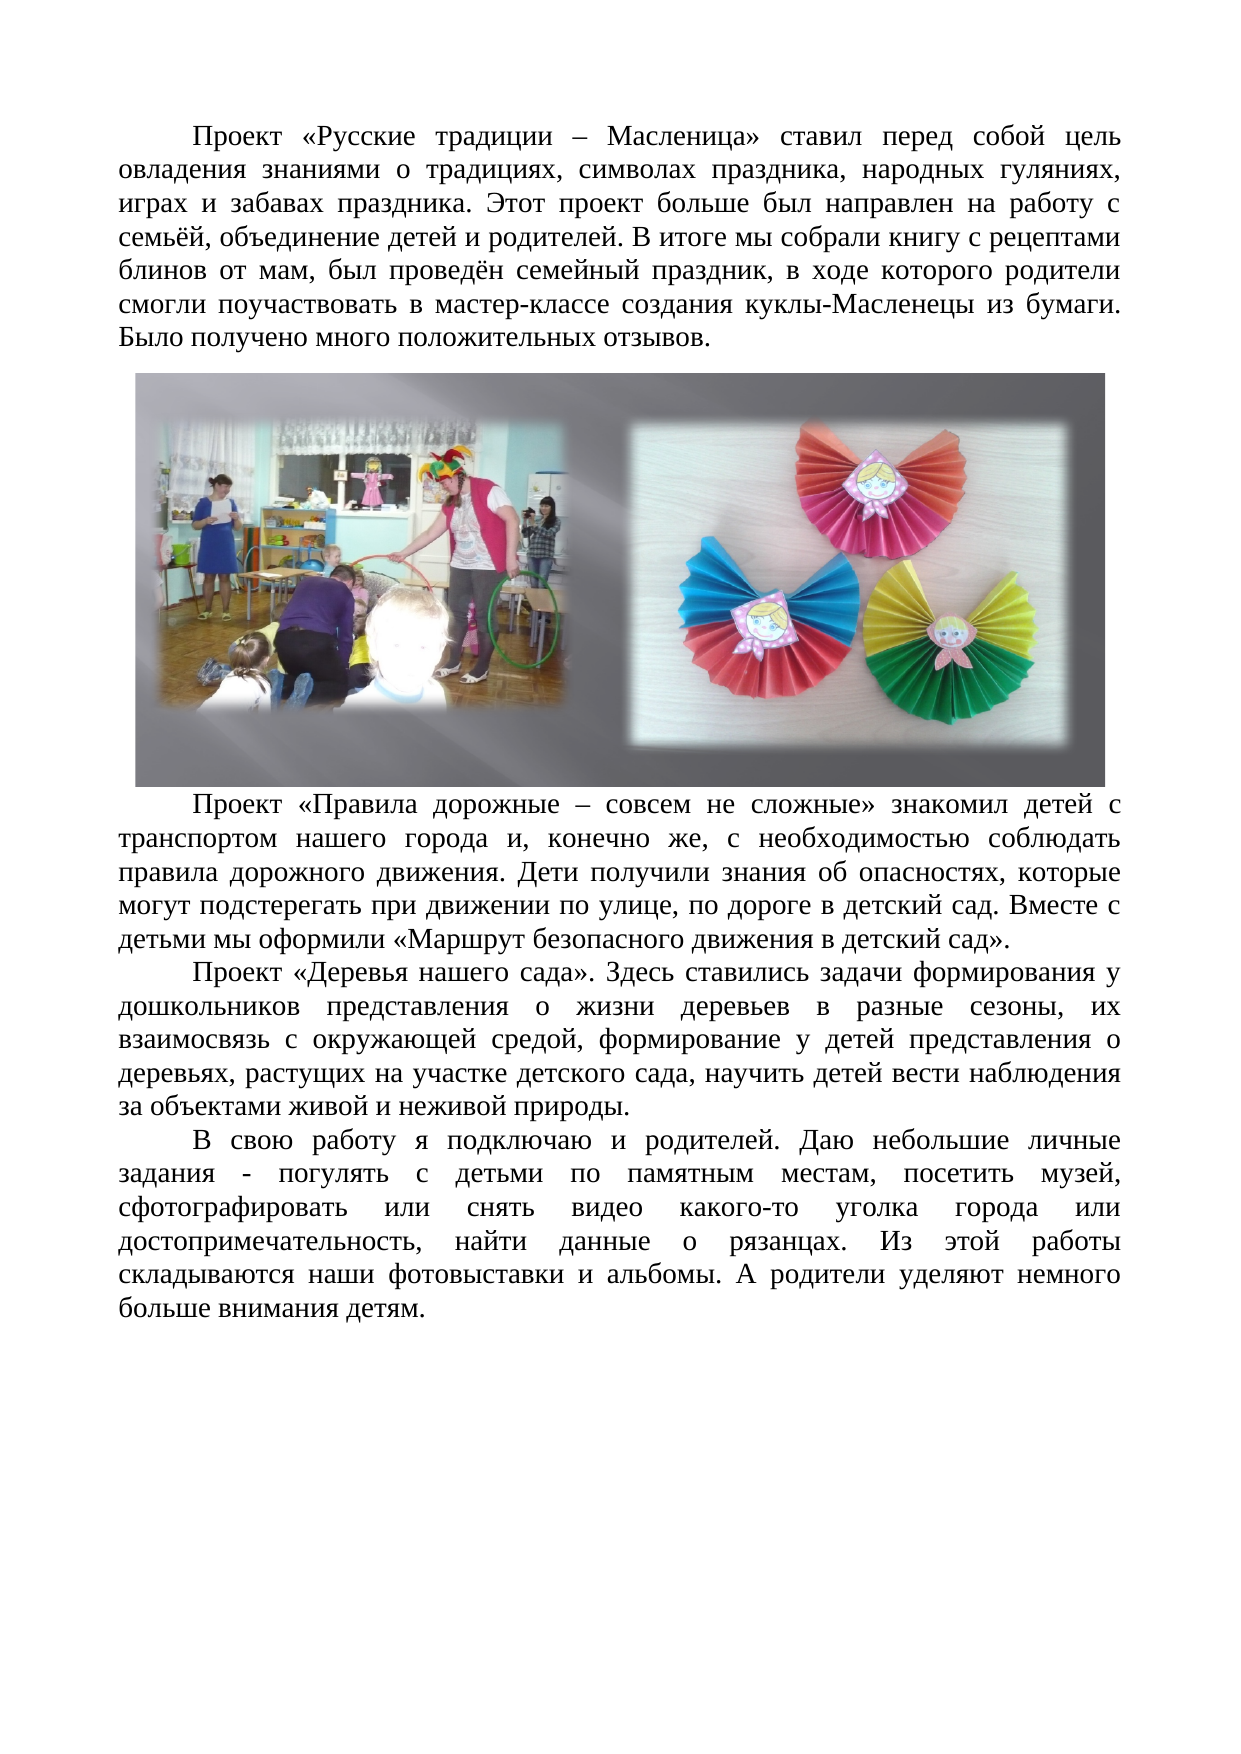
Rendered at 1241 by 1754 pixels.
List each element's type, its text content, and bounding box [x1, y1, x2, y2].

text Проект «Деревья нашего сада». Здесь ставились задачи формирования у дошкольников представления о жизни деревьев в разные сезоны, их взаимосвязь с окружающей средой, формирование у детей представления о деревьях, растущих на участке детского сада, научить детей вести наблюдения за объектами живой и неживой природы. [118, 954, 1122, 1122]
text Проект «Русские традиции – Масленица» ставил перед собой цель овладения знаниями о традициях, символах праздника, народных гуляниях, играх и забавах праздника. Этот проект больше был направлен на работу с семьёй, объединение детей и родителей. В итоге мы собрали книгу с рецептами блинов от мам, был проведён семейный праздник, в ходе которого родители смогли поучаствовать в мастер-классе создания куклы-Масленецы из бумаги. Было получено много положительных отзывов. [118, 118, 1122, 353]
text В свою работу я подключаю и родителей. Даю небольшие личные задания - погулять с детьми по памятным местам, посетить музей, сфотографировать или снять видео какого-то уголка города или достопримечательность, найти данные о рязанцах. Из этой работы складываются наши фотовыставки и альбомы. А родители уделяют немного больше внимания детям. [118, 1122, 1122, 1323]
text Проект «Правила дорожные – совсем не сложные» знакомил детей с транспортом нашего города и, конечно же, с необходимостью соблюдать правила дорожного движения. Дети получили знания об опасностях, которые могут подстерегать при движении по улице, по дороге в детский сад. Вместе с детьми мы оформили «Маршрут безопасного движения в детский сад». [118, 353, 1122, 954]
picture [135, 373, 1105, 787]
